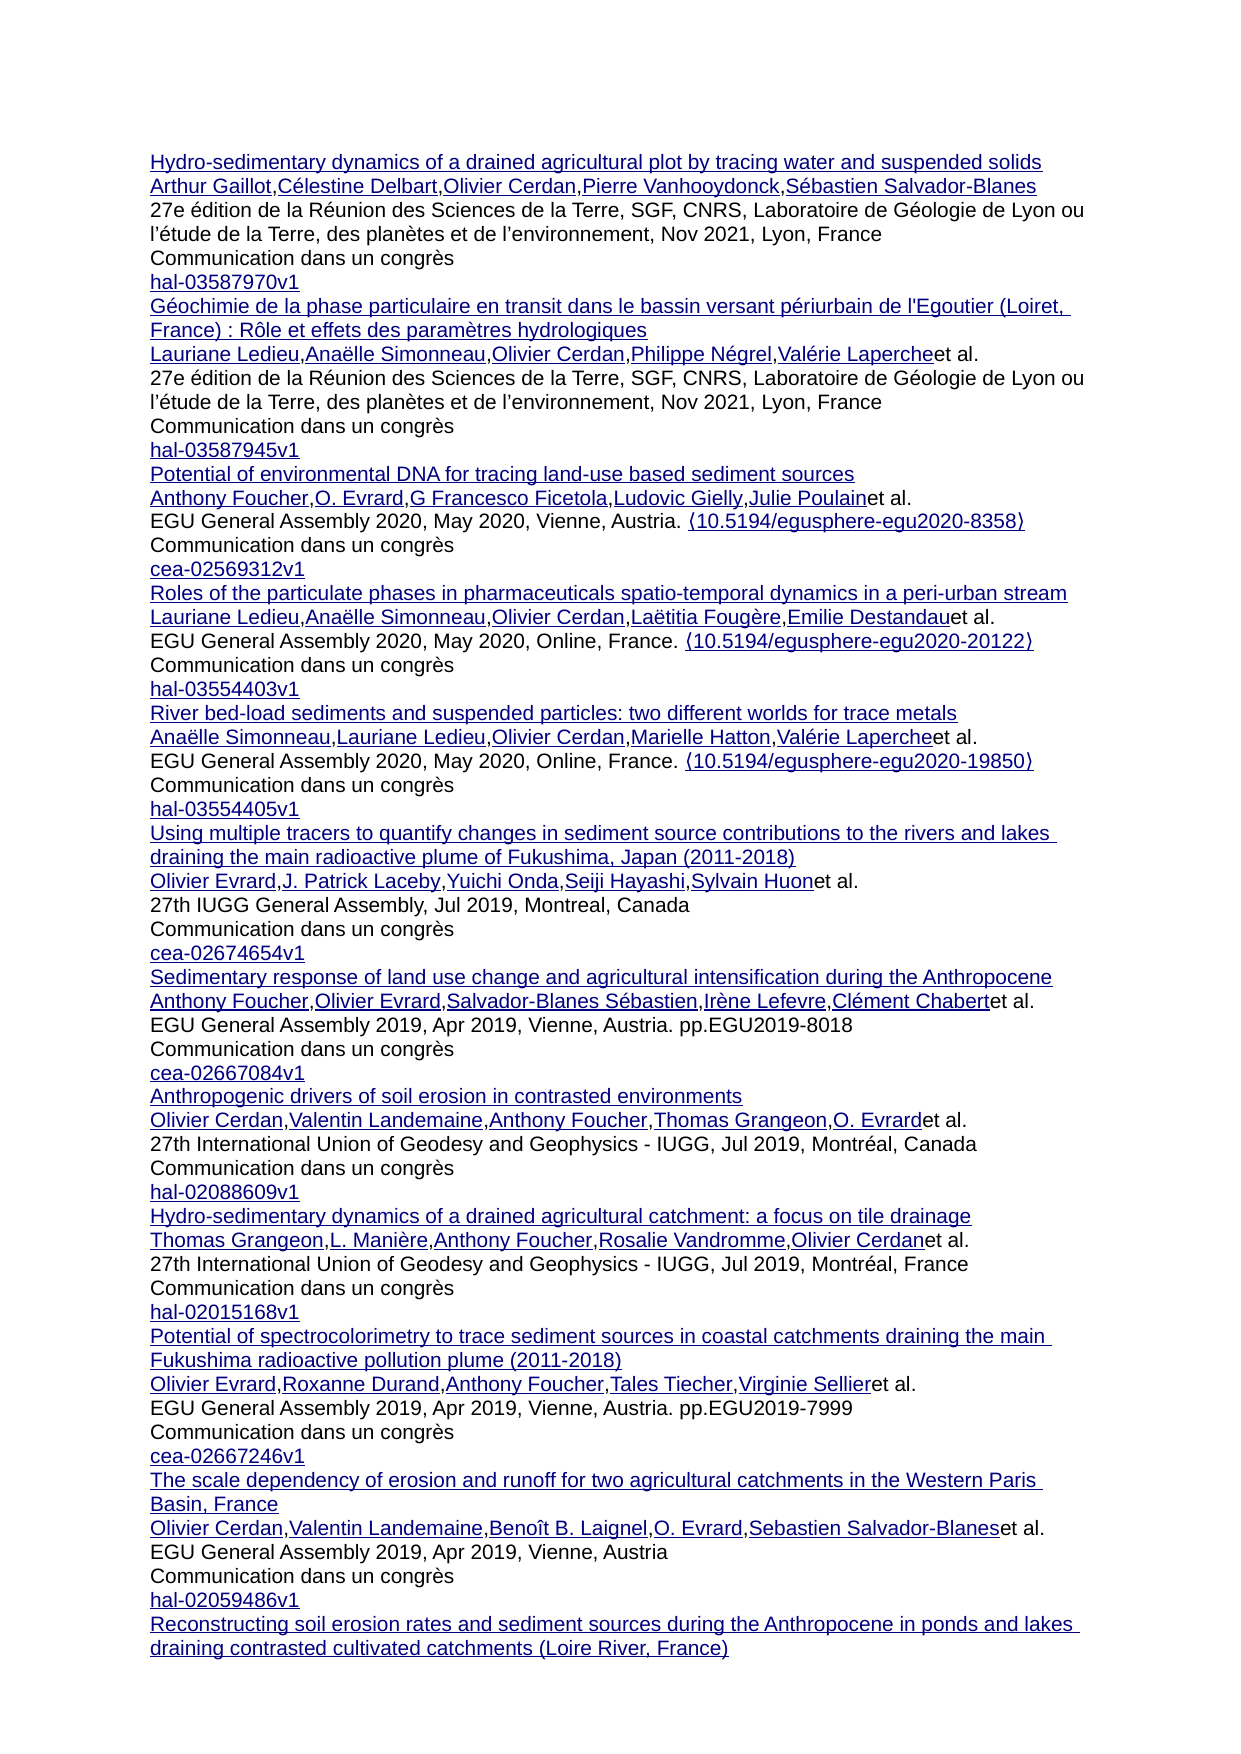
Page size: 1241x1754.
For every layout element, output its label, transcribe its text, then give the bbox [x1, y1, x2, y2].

table_cell River bed-load sediments and suspended particles: two different worlds for trace metals Anaëlle Simonneau,Lauriane Ledieu,Olivier Cerdan,Marielle Hatton,Valérie Lapercheet al. EGU General Assembly 2020, May 2020, Online, France. ⟨10.5194/egusphere-egu2020-19850⟩ Communication dans un congrès hal-03554405v1 [150, 701, 1090, 821]
table_cell Anthropogenic drivers of soil erosion in contrasted environments Olivier Cerdan,Valentin Landemaine,Anthony Foucher,Thomas Grangeon,O. Evrardet al. 27th International Union of Geodesy and Geophysics - IUGG, Jul 2019, Montréal, Canada Communication dans un congrès hal-02088609v1 [150, 1084, 1090, 1204]
table_cell Sedimentary response of land use change and agricultural intensification during the Anthropocene Anthony Foucher,Olivier Evrard,Salvador-Blanes Sébastien,Irène Lefevre,Clément Chabertet al. EGU General Assembly 2019, Apr 2019, Vienne, Austria. pp.EGU2019-8018 Communication dans un congrès cea-02667084v1 [150, 965, 1090, 1084]
table_cell Potential of spectrocolorimetry to trace sediment sources in coastal catchments draining the main Fukushima radioactive pollution plume (2011-2018) Olivier Evrard,Roxanne Durand,Anthony Foucher,Tales Tiecher,Virginie Sellieret al. EGU General Assembly 2019, Apr 2019, Vienne, Austria. pp.EGU2019-7999 Communication dans un congrès cea-02667246v1 [150, 1324, 1090, 1468]
table_cell Roles of the particulate phases in pharmaceuticals spatio-temporal dynamics in a peri-urban stream Lauriane Ledieu,Anaëlle Simonneau,Olivier Cerdan,Laëtitia Fougère,Emilie Destandauet al. EGU General Assembly 2020, May 2020, Online, France. ⟨10.5194/egusphere-egu2020-20122⟩ Communication dans un congrès hal-03554403v1 [150, 581, 1090, 701]
table_cell Reconstructing soil erosion rates and sediment sources during the Anthropocene in ponds and lakes draining contrasted cultivated catchments (Loire River, France) [150, 1611, 1090, 1659]
table_cell Géochimie de la phase particulaire en transit dans le bassin versant périurbain de l'Egoutier (Loiret, France) : Rôle et effets des paramètres hydrologiques Lauriane Ledieu,Anaëlle Simonneau,Olivier Cerdan,Philippe Négrel,Valérie Lapercheet al. 27e édition de la Réunion des Sciences de la Terre, SGF, CNRS, Laboratoire de Géologie de Lyon ou l’étude de la Terre, des planètes et de l’environnement, Nov 2021, Lyon, France Communication dans un congrès hal-03587945v1 [150, 294, 1090, 461]
table_cell Hydro-sedimentary dynamics of a drained agricultural catchment: a focus on tile drainage Thomas Grangeon,L. Manière,Anthony Foucher,Rosalie Vandromme,Olivier Cerdanet al. 27th International Union of Geodesy and Geophysics - IUGG, Jul 2019, Montréal, France Communication dans un congrès hal-02015168v1 [150, 1204, 1090, 1324]
table_cell Hydro-sedimentary dynamics of a drained agricultural plot by tracing water and suspended solids Arthur Gaillot,Célestine Delbart,Olivier Cerdan,Pierre Vanhooydonck,Sébastien Salvador-Blanes 27e édition de la Réunion des Sciences de la Terre, SGF, CNRS, Laboratoire de Géologie de Lyon ou l’étude de la Terre, des planètes et de l’environnement, Nov 2021, Lyon, France Communication dans un congrès hal-03587970v1 [150, 150, 1090, 294]
table_cell Potential of environmental DNA for tracing land-use based sediment sources Anthony Foucher,O. Evrard,G Francesco Ficetola,Ludovic Gielly,Julie Poulainet al. EGU General Assembly 2020, May 2020, Vienne, Austria. ⟨10.5194/egusphere-egu2020-8358⟩ Communication dans un congrès cea-02569312v1 [150, 461, 1090, 581]
table_cell Using multiple tracers to quantify changes in sediment source contributions to the rivers and lakes draining the main radioactive plume of Fukushima, Japan (2011-2018) Olivier Evrard,J. Patrick Laceby,Yuichi Onda,Seiji Hayashi,Sylvain Huonet al. 27th IUGG General Assembly, Jul 2019, Montreal, Canada Communication dans un congrès cea-02674654v1 [150, 821, 1090, 964]
table_cell The scale dependency of erosion and runoff for two agricultural catchments in the Western Paris Basin, France Olivier Cerdan,Valentin Landemaine,Benoît B. Laignel,O. Evrard,Sebastien Salvador-Blaneset al. EGU General Assembly 2019, Apr 2019, Vienne, Austria Communication dans un congrès hal-02059486v1 [150, 1468, 1090, 1611]
